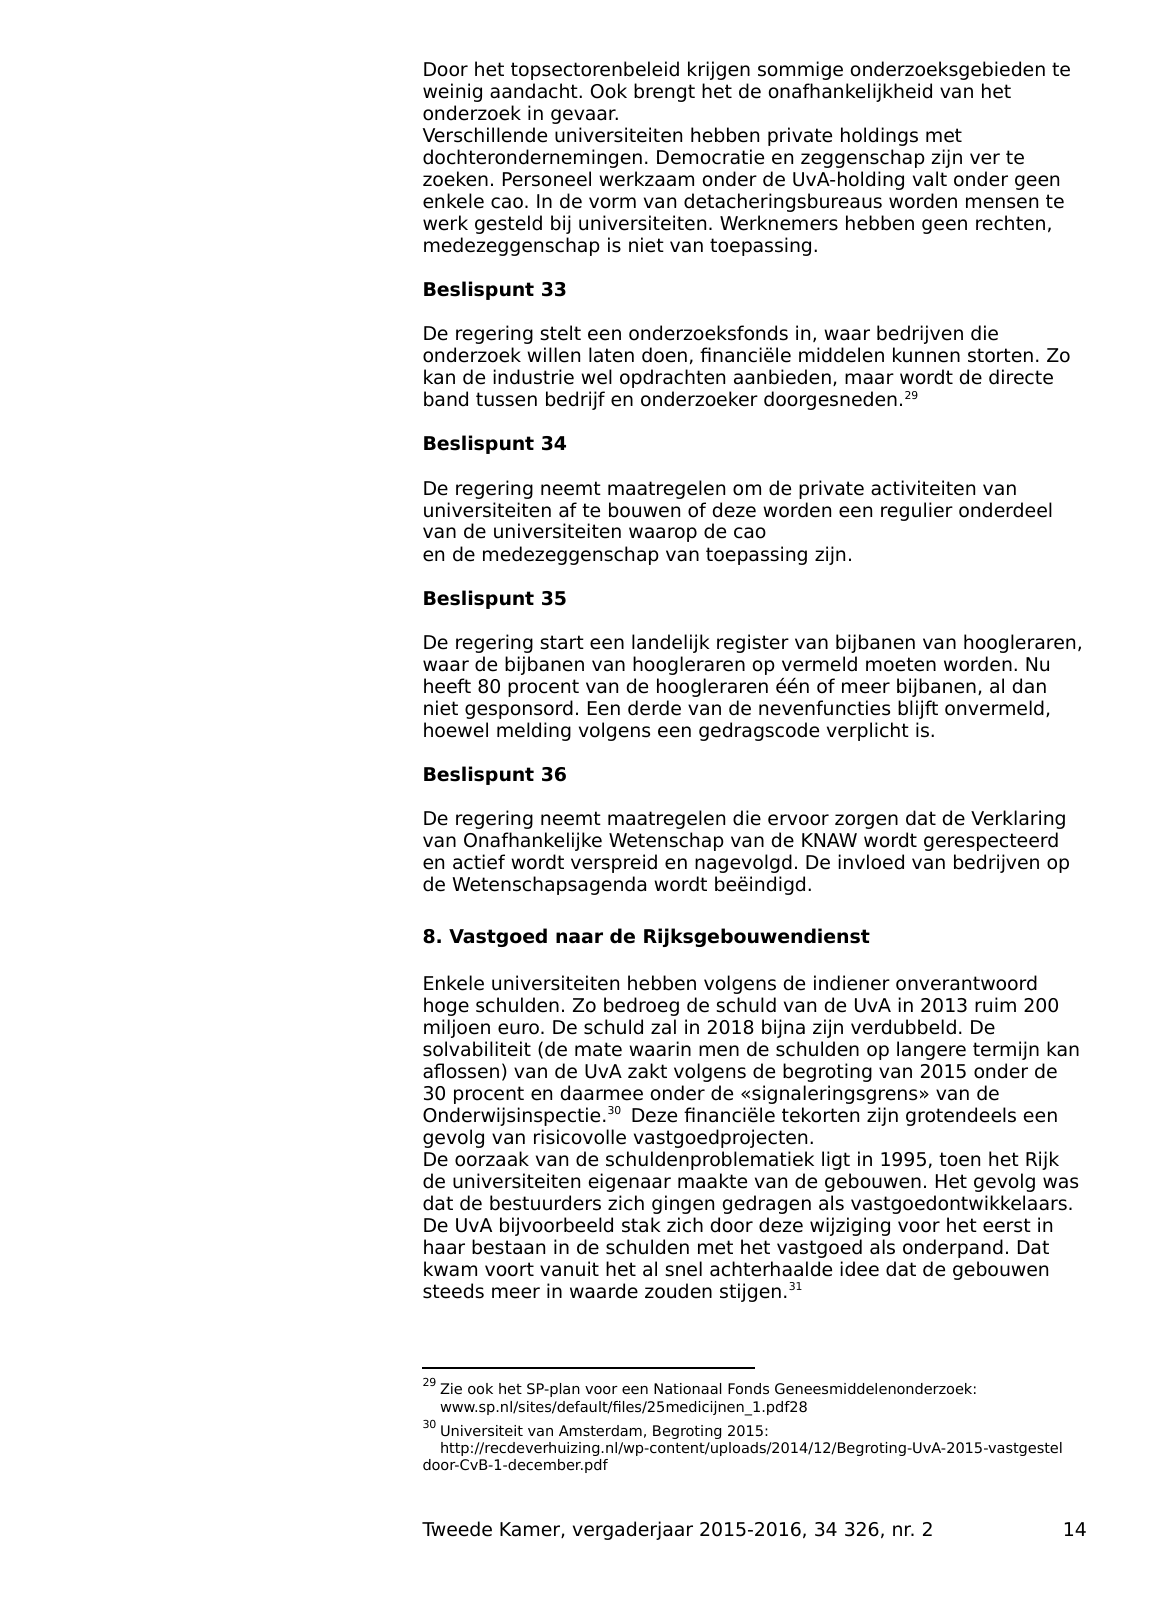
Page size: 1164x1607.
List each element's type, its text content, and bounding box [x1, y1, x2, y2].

text Universiteit van Amsterdam, Begroting 2015: http://recdeverhuizing.nl/wp-content/uploads/2014/12/Begroting-UvA-2015-vastgestel [422, 1418, 1087, 1457]
text De regering start een landelijk register van bijbanen van hoogleraren, waar de bijbanen van hoogleraren op vermeld moeten worden. Nu heeft 80 procent van de hoogleraren één of meer bijbanen, al dan niet gesponsord. Een derde van de nevenfuncties blijft onvermeld, hoewel melding volgens een gedragscode verplicht is. [422, 632, 1087, 742]
text De regering neemt maatregelen om de private activiteiten van universiteiten af te bouwen of deze worden een regulier onderdeel van de universiteiten waarop de cao [422, 477, 1087, 543]
text De oorzaak van de schuldenproblematiek ligt in 1995, toen het Rijk de universiteiten eigenaar maakte van de gebouwen. Het gevolg was dat de bestuurders zich gingen gedragen als vastgoedontwikkelaars. De UvA bijvoorbeeld stak zich door deze wijziging voor het eerst in haar bestaan in de schulden met het vastgoed als onderpand. Dat kwam voort vanuit het al snel achterhaalde idee dat de gebouwen steeds meer in waarde zouden stijgen. [422, 1149, 1087, 1303]
text en de medezeggenschap van toepassing zijn. [422, 543, 1087, 565]
text Verschillende universiteiten hebben private holdings met dochterondernemingen. Democratie en zeggenschap zijn ver te zoeken. Personeel werkzaam onder de UvA-holding valt onder geen enkele cao. In de vorm van detacheringsbureaus worden mensen te werk gesteld bij universiteiten. Werknemers hebben geen rechten, medezeggenschap is niet van toepassing. [422, 125, 1087, 257]
text Door het topsectorenbeleid krijgen sommige onderzoeksgebieden te weinig aandacht. Ook brengt het de onafhankelijkheid van het onderzoek in gevaar. [422, 59, 1087, 125]
subtitle Beslispunt 33 [422, 279, 1087, 301]
subtitle Beslispunt 35 [422, 588, 1087, 609]
subtitle Beslispunt 36 [422, 764, 1087, 786]
text door-CvB-1-december.pdf [422, 1457, 1087, 1474]
text aflossen) van de UvA zakt volgens de begroting van 2015 onder de 30 procent en daarmee onder de «signaleringsgrens» van de Onderwijsinspectie. Deze financiële tekorten zijn grotendeels een gevolg van risicovolle vastgoedprojecten. [422, 1061, 1087, 1149]
text Enkele universiteiten hebben volgens de indiener onverantwoord hoge schulden. Zo bedroeg de schuld van de UvA in 2013 ruim 200 miljoen euro. De schuld zal in 2018 bijna zijn verdubbeld. De solvabiliteit (de mate waarin men de schulden op langere termijn kan [422, 973, 1087, 1061]
text De regering stelt een onderzoeksfonds in, waar bedrijven die onderzoek willen laten doen, financiële middelen kunnen storten. Zo kan de industrie wel opdrachten aanbieden, maar wordt de directe band tussen bedrijf en onderzoeker doorgesneden. [422, 323, 1087, 411]
text De regering neemt maatregelen die ervoor zorgen dat de Verklaring van Onafhankelijke Wetenschap van de KNAW wordt gerespecteerd en actief wordt verspreid en nagevolgd. De invloed van bedrijven op de Wetenschapsagenda wordt beëindigd. [422, 808, 1087, 896]
text Zie ook het SP-plan voor een Nationaal Fonds Geneesmiddelenonderzoek: www.sp.nl/sites/default/files/25medicijnen_1.pdf28 [422, 1377, 1087, 1416]
subtitle 8. Vastgoed naar de Rijksgebouwendienst [422, 926, 1087, 948]
subtitle Beslispunt 34 [422, 433, 1087, 455]
